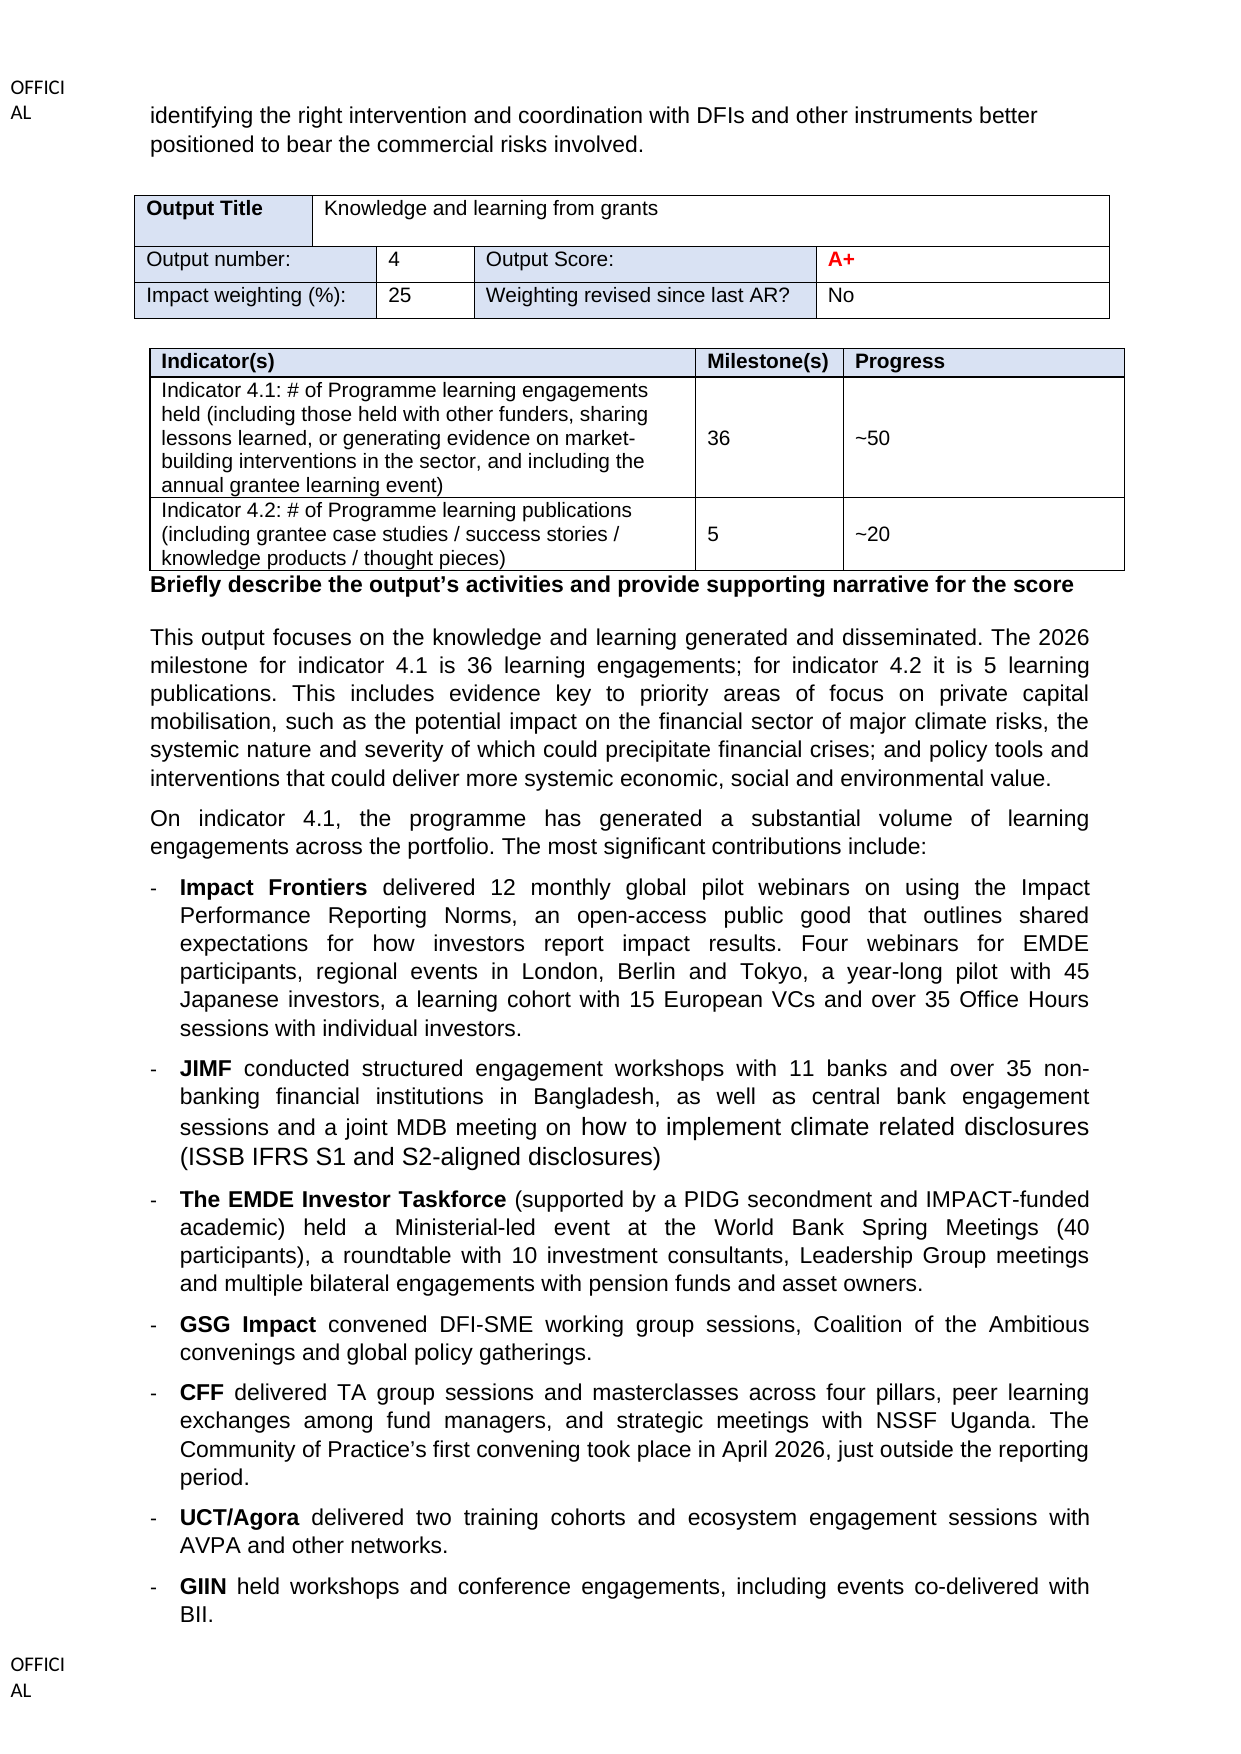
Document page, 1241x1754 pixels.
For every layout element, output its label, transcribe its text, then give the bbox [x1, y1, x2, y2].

table_cell 5 [696, 498, 843, 570]
table_header Progress [844, 349, 1124, 376]
list GIIN held workshops and conference engagements, including events co-delivered with BII. [150, 1573, 1090, 1628]
table_cell Indicator 4.2: # of Programme learning publications (including grantee case studies / success stories / knowledge products / thought pieces) [151, 498, 695, 570]
text Briefly describe the output’s activities and provide supporting narrative for the score [150, 571, 1090, 598]
table_cell ~20 [844, 498, 1124, 570]
table_cell A+ [817, 247, 1109, 282]
table_cell 4 [377, 247, 474, 282]
table_cell Indicator 4.1: # of Programme learning engagements held (including those held with other funders, sharing lessons learned, or generating evidence on market-building interventions in the sector, and including the annual grantee learning event) [151, 378, 695, 497]
table_header Output Title [135, 196, 312, 246]
table_cell Output number: [135, 247, 376, 282]
list The EMDE Investor Taskforce (supported by a PIDG secondment and IMPACT-funded academic) held a Ministerial-led event at the World Bank Spring Meetings (40 participants), a roundtable with 10 investment consultants, Leadership Group meetings and multiple bilateral engagements with pension funds and asset owners. [150, 1186, 1090, 1296]
table_header Knowledge and learning from grants [313, 196, 1109, 246]
table_header Indicator(s) [151, 349, 695, 376]
table_cell Output Score: [475, 247, 816, 282]
table_cell Weighting revised since last AR? [475, 283, 816, 318]
text identifying the right intervention and coordination with DFIs and other instruments better positioned to bear the commercial risks involved. [150, 102, 1090, 157]
list UCT/Agora delivered two training cohorts and ecosystem engagement sessions with AVPA and other networks. [150, 1504, 1090, 1559]
table_cell 36 [696, 378, 843, 497]
table_header Milestone(s) [696, 349, 843, 376]
list GSG Impact convened DFI-SME working group sessions, Coalition of the Ambitious convenings and global policy gatherings. [150, 1311, 1090, 1365]
table_cell No [817, 283, 1109, 318]
text This output focuses on the knowledge and learning generated and disseminated. The 2026 milestone for indicator 4.1 is 36 learning engagements; for indicator 4.2 it is 5 learning publications. This includes evidence key to priority areas of focus on private capital mobilisation, such as the potential impact on the financial sector of major climate risks, the systemic nature and severity of which could precipitate financial crises; and policy tools and interventions that could deliver more systemic economic, social and environmental value. [150, 624, 1090, 791]
text On indicator 4.1, the programme has generated a substantial volume of learning engagements across the portfolio. The most significant contributions include: [150, 805, 1090, 860]
list Impact Frontiers delivered 12 monthly global pilot webinars on using the Impact Performance Reporting Norms, an open-access public good that outlines shared expectations for how investors report impact results. Four webinars for EMDE participants, regional events in London, Berlin and Tokyo, a year-long pilot with 45 Japanese investors, a learning cohort with 15 European VCs and over 35 Office Hours sessions with individual investors. [150, 874, 1090, 1041]
list JIMF conducted structured engagement workshops with 11 banks and over 35 non-banking financial institutions in Bangladesh, as well as central bank engagement sessions and a joint MDB meeting on how to implement climate related disclosures (ISSB IFRS S1 and S2-aligned disclosures) [150, 1055, 1090, 1171]
table_cell Impact weighting (%): [135, 283, 376, 318]
list CFF delivered TA group sessions and masterclasses across four pillars, peer learning exchanges among fund managers, and strategic meetings with NSSF Uganda. The Community of Practice’s first convening took place in April 2026, just outside the reporting period. [150, 1379, 1090, 1490]
table_cell 25 [377, 283, 474, 318]
table_cell ~50 [844, 378, 1124, 497]
